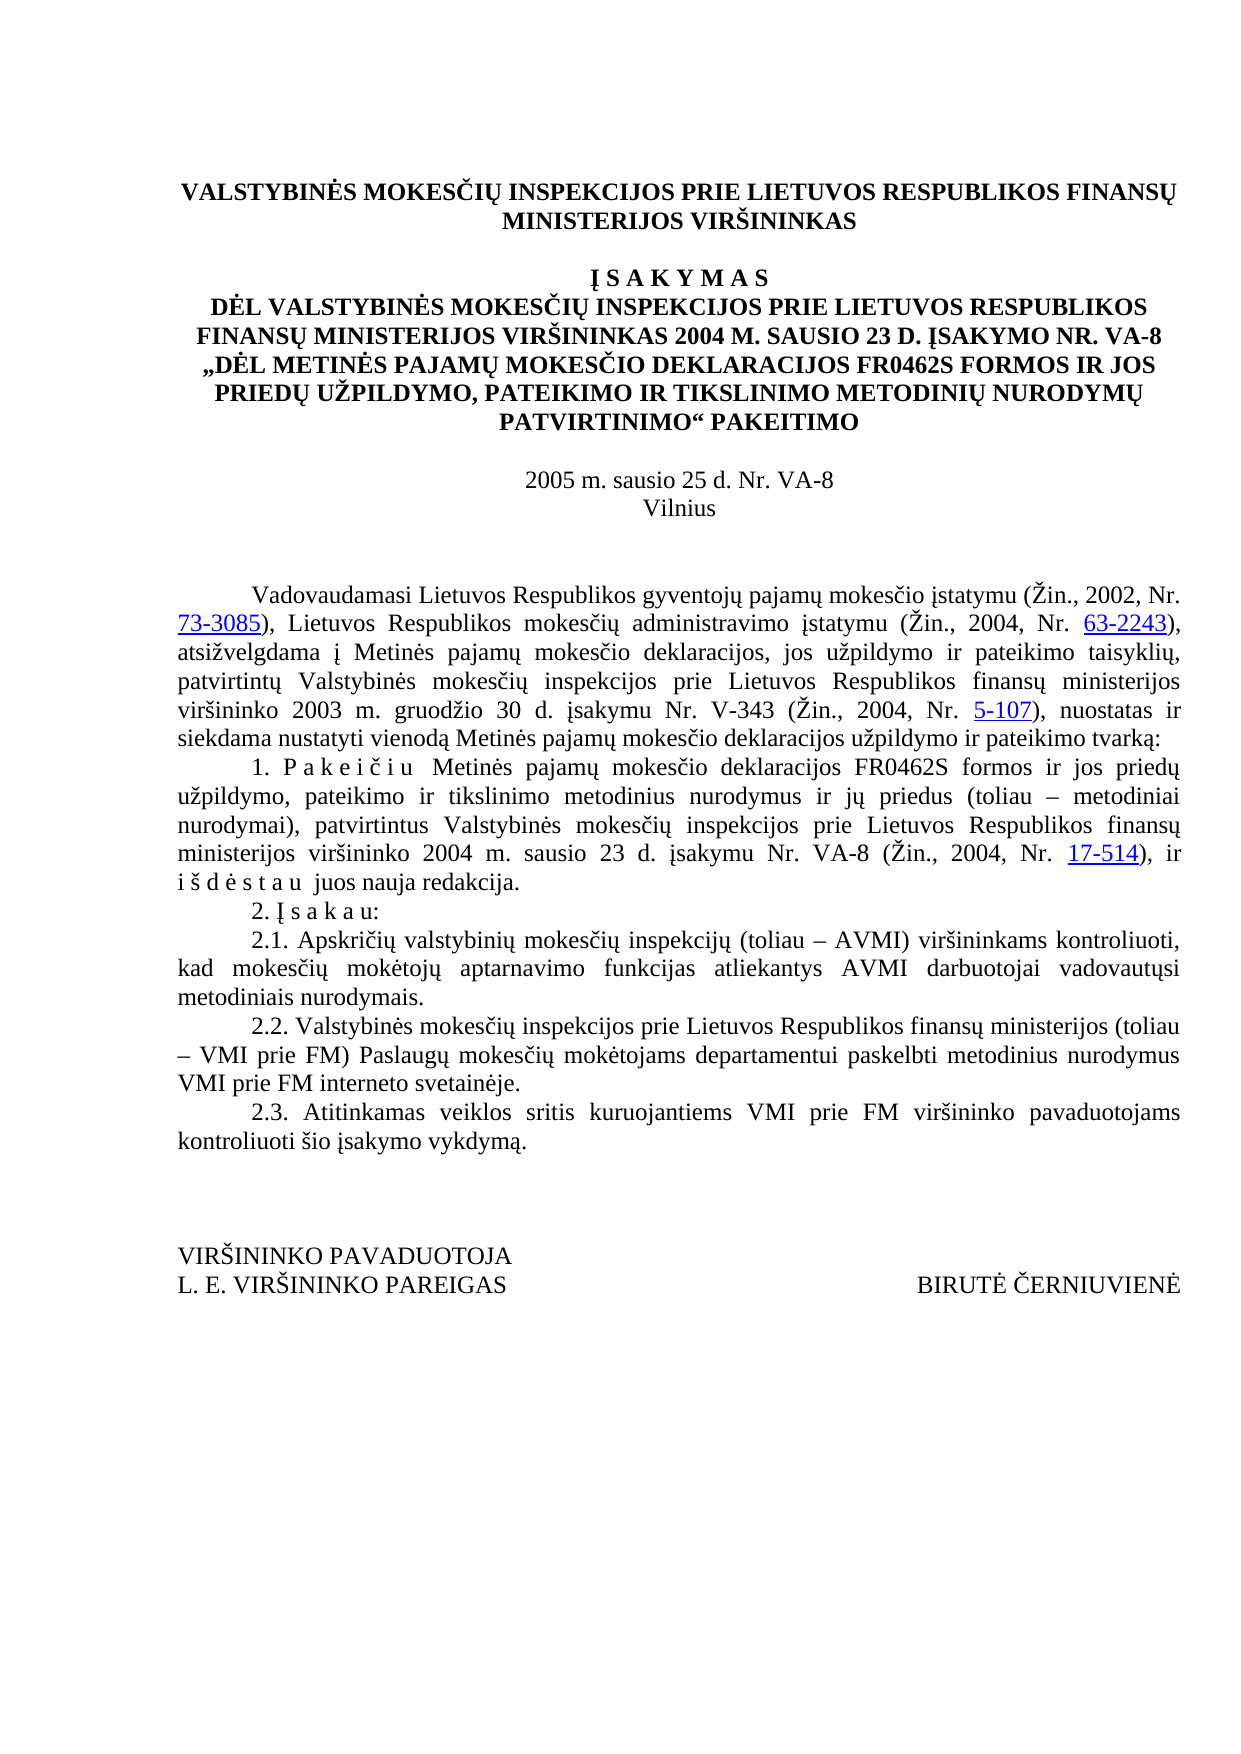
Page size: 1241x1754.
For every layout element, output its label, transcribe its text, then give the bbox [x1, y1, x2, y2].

text 2.2. Valstybinės mokesčių inspekcijos prie Lietuvos Respublikos finansų ministerijos (toliau – VMI prie FM) Paslaugų mokesčių mokėtojams departamentui paskelbti metodinius nurodymus VMI prie FM interneto svetainėje. [177, 1011, 1181, 1097]
text VALSTYBINĖS MOKESČIŲ INSPEKCIJOS PRIE LIETUVOS RESPUBLIKOS FINANSŲ MINISTERIJOS VIRŠININKAS [177, 177, 1181, 235]
text Vadovaudamasi Lietuvos Respublikos gyventojų pajamų mokesčio įstatymu (Žin., 2002, Nr. 73-3085), Lietuvos Respublikos mokesčių administravimo įstatymu (Žin., 2004, Nr. 63-2243), atsižvelgdama į Metinės pajamų mokesčio deklaracijos, jos užpildymo ir pateikimo taisyklių, patvirtintų Valstybinės mokesčių inspekcijos prie Lietuvos Respublikos finansų ministerijos viršininko 2003 m. gruodžio 30 d. įsakymu Nr. V-343 (Žin., 2004, Nr. 5-107), nuostatas ir siekdama nustatyti vienodą Metinės pajamų mokesčio deklaracijos užpildymo ir pateikimo tvarką: [177, 580, 1181, 752]
text Vilnius [177, 493, 1181, 522]
text Į S A K Y M A S [177, 263, 1181, 292]
text DĖL VALSTYBINĖS MOKESČIŲ INSPEKCIJOS PRIE LIETUVOS RESPUBLIKOS FINANSŲ MINISTERIJOS VIRŠININKAS 2004 M. SAUSIO 23 D. ĮSAKYMO NR. VA-8 „DĖL METINĖS PAJAMŲ MOKESČIO DEKLARACIJOS FR0462S FORMOS IR JOS PRIEDŲ UŽPILDYMO, PATEIKIMO IR TIKSLINIMO METODINIŲ NURODYMŲ PATVIRTINIMO“ PAKEITIMO [177, 292, 1181, 436]
text 1. Pakeičiu Metinės pajamų mokesčio deklaracijos FR0462S formos ir jos priedų užpildymo, pateikimo ir tikslinimo metodinius nurodymus ir jų priedus (toliau – metodiniai nurodymai), patvirtintus Valstybinės mokesčių inspekcijos prie Lietuvos Respublikos finansų ministerijos viršininko 2004 m. sausio 23 d. įsakymu Nr. VA-8 (Žin., 2004, Nr. 17-514), ir išdėstau juos nauja redakcija. [177, 752, 1181, 896]
text 2005 m. sausio 25 d. Nr. VA-8 [177, 465, 1181, 493]
text 2.3. Atitinkamas veiklos sritis kuruojantiems VMI prie FM viršininko pavaduotojams kontroliuoti šio įsakymo vykdymą. [177, 1097, 1181, 1155]
text 2.1. Apskričių valstybinių mokesčių inspekcijų (toliau – AVMI) viršininkams kontroliuoti, kad mokesčių mokėtojų aptarnavimo funkcijas atliekantys AVMI darbuotojai vadovautųsi metodiniais nurodymais. [177, 925, 1181, 1011]
text L. E. VIRŠININKO PAREIGAS BIRUTĖ ČERNIUVIENĖ [177, 1270, 1181, 1298]
text VIRŠININKO PAVADUOTOJA [177, 1241, 1181, 1270]
text 2. Įsakau: [177, 896, 1181, 925]
